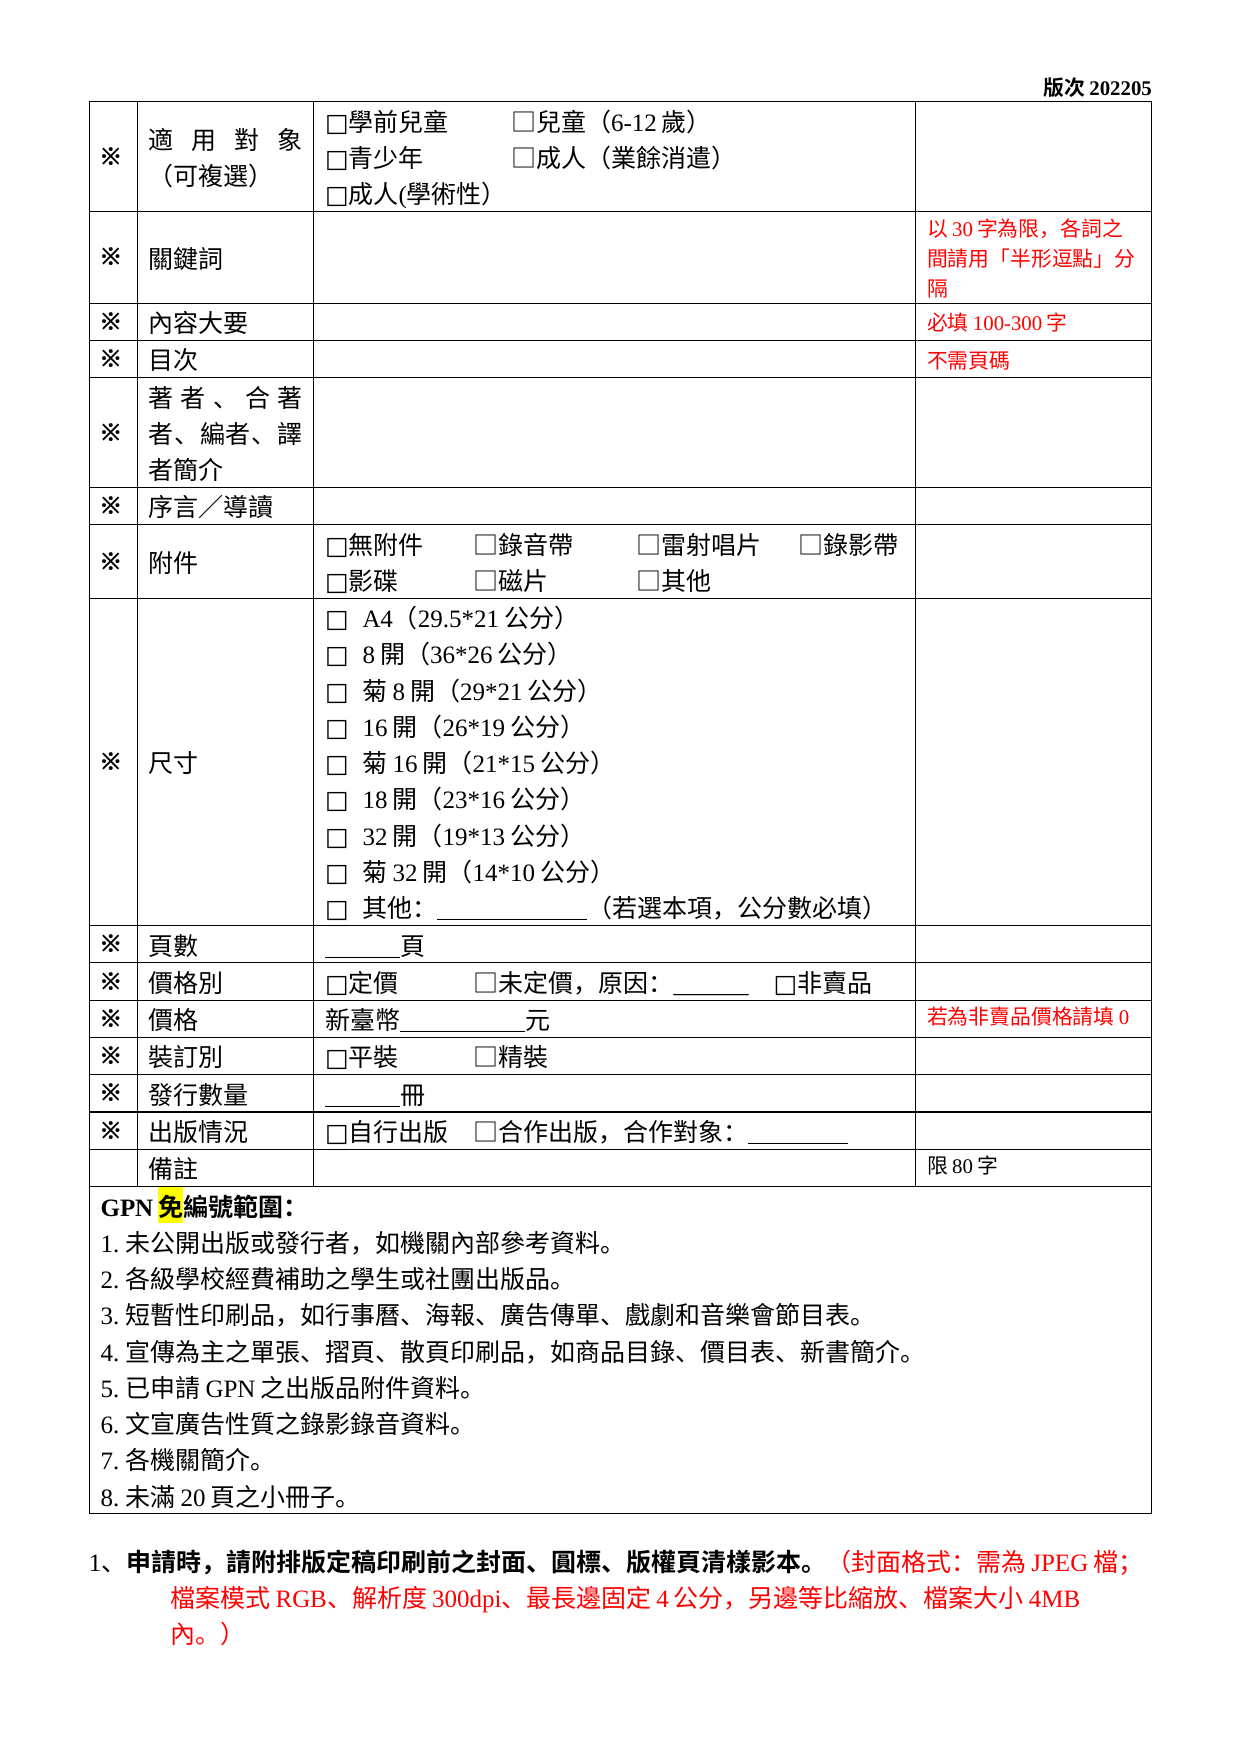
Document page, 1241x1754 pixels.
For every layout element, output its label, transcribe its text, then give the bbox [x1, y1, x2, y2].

table_cell □平裝 □精裝 [314, 1038, 915, 1074]
table_cell ※ [90, 212, 137, 302]
table_cell [916, 926, 1151, 962]
table_cell [314, 488, 915, 524]
table_cell 不需頁碼 [916, 341, 1151, 377]
table_cell □定價 □未定價，原因：______ □非賣品 [314, 963, 915, 999]
table_cell [916, 525, 1151, 598]
table_cell 序言／導讀 [138, 488, 313, 524]
table_cell 限80字 [916, 1150, 1151, 1186]
table_cell ※ [90, 378, 137, 487]
table_cell 頁數 [138, 926, 313, 962]
table_cell [916, 102, 1151, 211]
table_cell ※ [90, 1113, 137, 1149]
table_cell A4（29.5*21公分） 8開（36*26公分） 菊8開（29*21公分） 16開（26*19公分） 菊16開（21*15公分） 18開（23*16公分） 32開（19*13公分） 菊32開（14*10公分） 其他：＿＿＿＿＿＿（若選本項，公分數必填） [314, 599, 915, 925]
table_cell 內容大要 [138, 304, 313, 340]
table_cell 備註 [138, 1150, 313, 1186]
table_cell 出版情況 [138, 1113, 313, 1149]
table_cell 新臺幣＿＿＿＿＿元 [314, 1001, 915, 1037]
table_cell [916, 1038, 1151, 1074]
table_cell 價格別 [138, 963, 313, 999]
table_cell ※ [90, 102, 137, 211]
table_cell 附件 [138, 525, 313, 598]
table_cell □學前兒童 □兒童（6-12歲） □青少年 □成人（業餘消遣） □成人(學術性） [314, 102, 915, 211]
table_cell 尺寸 [138, 599, 313, 925]
table_cell [916, 599, 1151, 925]
table_cell 若為非賣品價格請填0 [916, 1001, 1151, 1037]
table_cell 價格 [138, 1001, 313, 1037]
table_cell [916, 488, 1151, 524]
table_cell □自行出版 □合作出版，合作對象：＿＿＿＿ [314, 1113, 915, 1149]
table_cell ※ [90, 963, 137, 999]
table_cell [314, 304, 915, 340]
table_cell [314, 212, 915, 302]
table_cell ※ [90, 926, 137, 962]
table_cell ※ [90, 341, 137, 377]
table_cell 以30字為限，各詞之間請用「半形逗點」分隔 [916, 212, 1151, 302]
table_cell 目次 [138, 341, 313, 377]
list 申請時，請附排版定稿印刷前之封面、圓標、版權頁清樣影本。（封面格式：需為JPEG檔；檔案模式RGB、解析度300dpi、最長邊固定4公分，另邊等比縮放、檔案大小4MB內。） [89, 1542, 1152, 1651]
table_cell 適用對象 （可複選） [138, 102, 313, 211]
table_cell ＿＿＿冊 [314, 1075, 915, 1111]
table_cell ＿＿＿頁 [314, 926, 915, 962]
table_cell [314, 1150, 915, 1186]
table_cell [916, 378, 1151, 487]
table_cell 著者、合著者、編者、譯者簡介 [138, 378, 313, 487]
table_cell [916, 963, 1151, 999]
table_cell ※ [90, 1075, 137, 1111]
table_cell ※ [90, 599, 137, 925]
table_cell GPN免編號範圍： 1. 未公開出版或發行者，如機關內部參考資料。 2. 各級學校經費補助之學生或社團出版品。 3. 短暫性印刷品，如行事曆、海報、廣告傳單、戲劇和音樂會節目表。 4. 宣傳為主之單張、摺頁、散頁印刷品，如商品目錄、價目表、新書簡介。 5. 已申請GPN之出版品附件資料。 6. 文宣廣告性質之錄影錄音資料。 7. 各機關簡介。 8. 未滿20頁之小冊子。 [90, 1187, 1151, 1513]
table_cell 發行數量 [138, 1075, 313, 1111]
table_cell [916, 1113, 1151, 1149]
table_cell [314, 378, 915, 487]
table_cell ※ [90, 304, 137, 340]
table_cell ※ [90, 1038, 137, 1074]
table_cell ※ [90, 488, 137, 524]
table_cell ※ [90, 525, 137, 598]
table_cell 必填100-300字 [916, 304, 1151, 340]
table_cell □無附件 □錄音帶 □雷射唱片 □錄影帶 □影碟 □磁片 □其他 [314, 525, 915, 598]
table_cell ※ [90, 1001, 137, 1037]
table_cell [314, 341, 915, 377]
table_cell [90, 1150, 137, 1186]
table_cell 裝訂別 [138, 1038, 313, 1074]
table_cell [916, 1075, 1151, 1111]
table_cell 關鍵詞 [138, 212, 313, 302]
